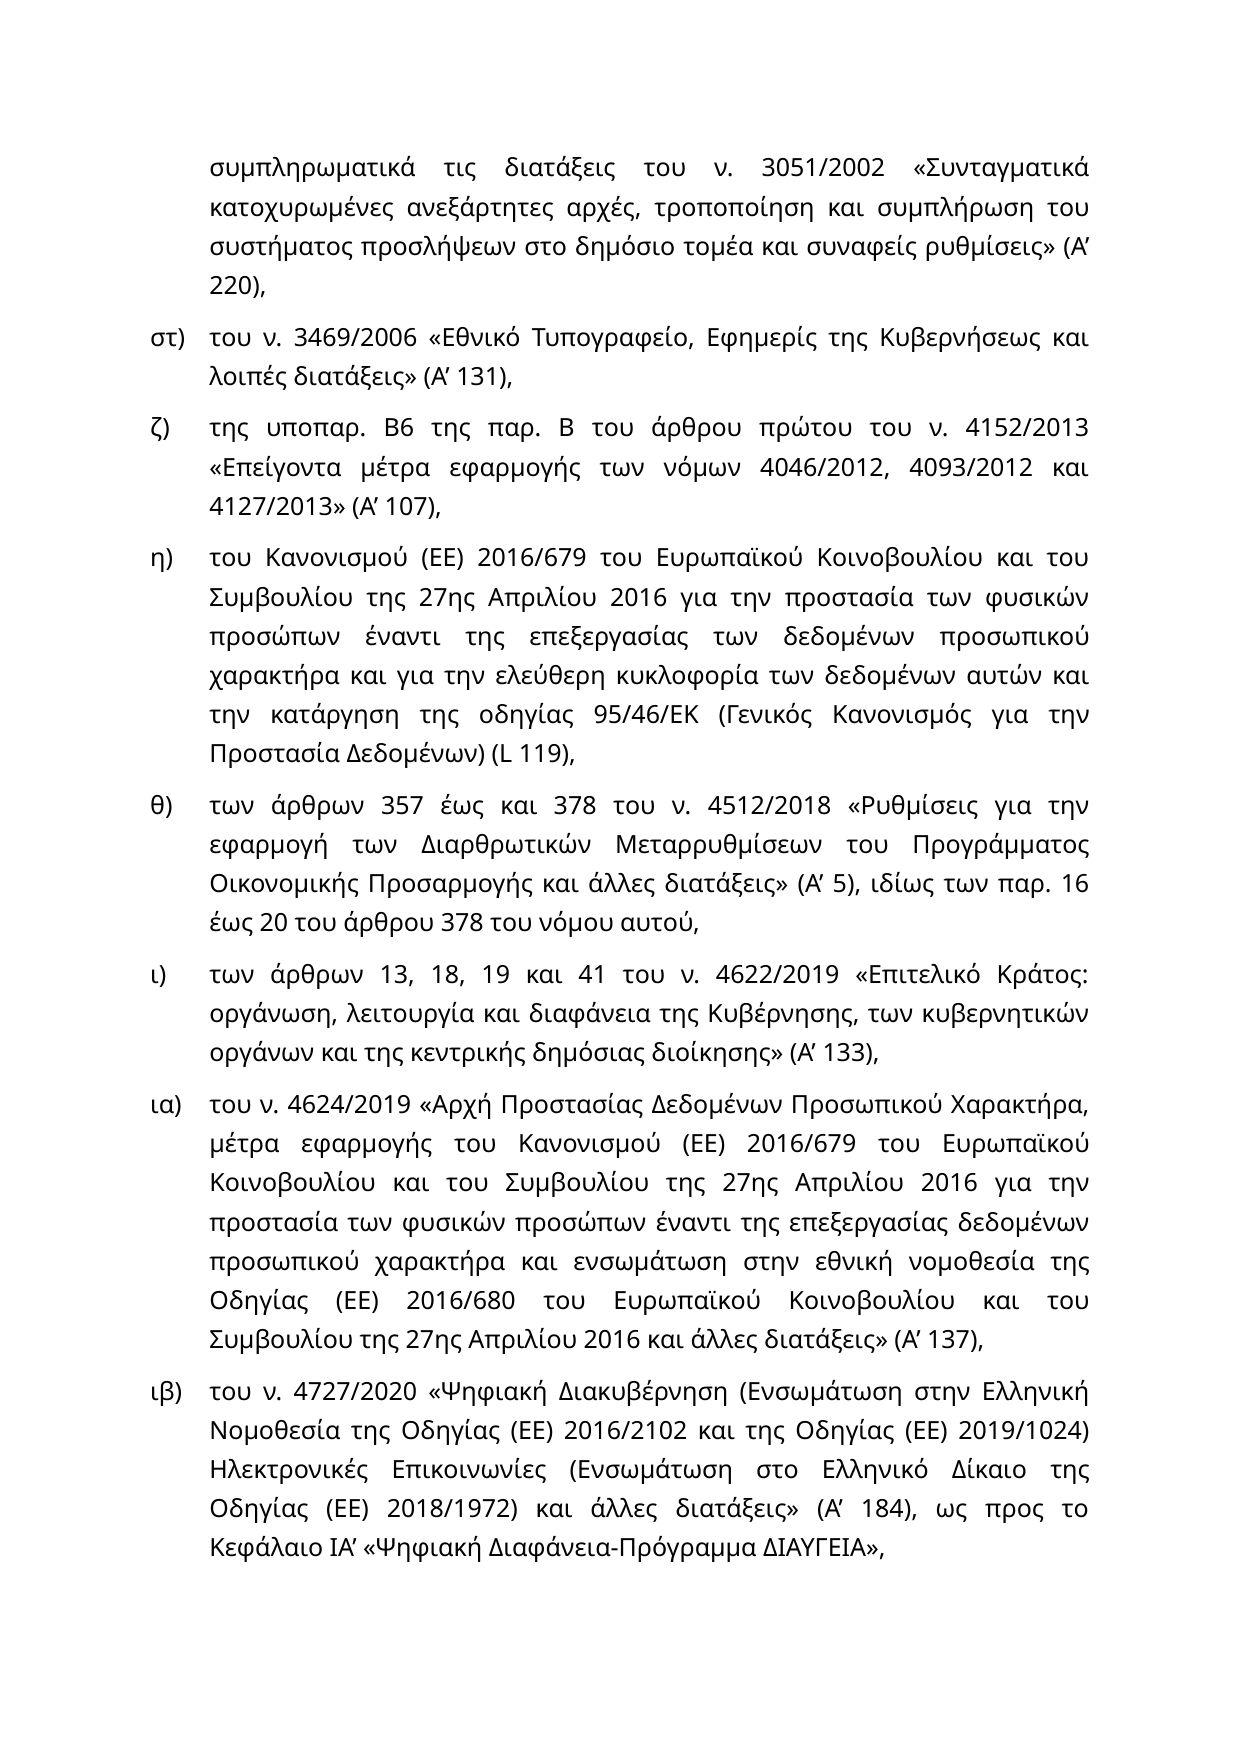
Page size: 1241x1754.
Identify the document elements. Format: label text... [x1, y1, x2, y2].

list ζ) της υποπαρ. Β6 της παρ. Β του άρθρου πρώτου του ν. 4152/2013 «Επείγοντα μέτρα εφαρμογής των νόμων 4046/2012, 4093/2012 και 4127/2013» (Α’ 107), [150, 410, 1090, 522]
list συμπληρωματικά τις διατάξεις του ν. 3051/2002 «Συνταγματικά κατοχυρωμένες ανεξάρτητες αρχές, τροποποίηση και συμπλήρωση του συστήματος προσλήψεων στο δημόσιο τομέα και συναφείς ρυθμίσεις» (Α’ 220), [150, 150, 1090, 302]
list η) του Κανονισμού (ΕΕ) 2016/679 του Ευρωπαϊκού Κοινοβουλίου και του Συμβουλίου της 27ης Απριλίου 2016 για την προστασία των φυσικών προσώπων έναντι της επεξεργασίας των δεδομένων προσωπικού χαρακτήρα και για την ελεύθερη κυκλοφορία των δεδομένων αυτών και την κατάργηση της οδηγίας 95/46/ΕΚ (Γενικός Κανονισμός για την Προστασία Δεδομένων) (L 119), [150, 540, 1090, 770]
list στ) του ν. 3469/2006 «Εθνικό Τυπογραφείο, Εφημερίς της Κυβερνήσεως και λοιπές διατάξεις» (Α’ 131), [150, 319, 1090, 392]
list ια) του ν. 4624/2019 «Αρχή Προστασίας Δεδομένων Προσωπικού Χαρακτήρα, μέτρα εφαρμογής του Κανονισμού (ΕΕ) 2016/679 του Ευρωπαϊκού Κοινοβουλίου και του Συμβουλίου της 27ης Απριλίου 2016 για την προστασία των φυσικών προσώπων έναντι της επεξεργασίας δεδομένων προσωπικού χαρακτήρα και ενσωμάτωση στην εθνική νομοθεσία της Οδηγίας (ΕΕ) 2016/680 του Ευρωπαϊκού Κοινοβουλίου και του Συμβουλίου της 27ης Απριλίου 2016 και άλλες διατάξεις» (Α’ 137), [150, 1087, 1090, 1356]
list θ) των άρθρων 357 έως και 378 του ν. 4512/2018 «Ρυθμίσεις για την εφαρμογή των Διαρθρωτικών Μεταρρυθμίσεων του Προγράμματος Οικονομικής Προσαρμογής και άλλες διατάξεις» (Α’ 5), ιδίως των παρ. 16 έως 20 του άρθρου 378 του νόμου αυτού, [150, 787, 1090, 939]
list ι) των άρθρων 13, 18, 19 και 41 του ν. 4622/2019 «Επιτελικό Κράτος: οργάνωση, λειτουργία και διαφάνεια της Κυβέρνησης, των κυβερνητικών οργάνων και της κεντρικής δημόσιας διοίκησης» (Α’ 133), [150, 957, 1090, 1069]
list ιβ) του ν. 4727/2020 «Ψηφιακή Διακυβέρνηση (Ενσωμάτωση στην Ελληνική Νομοθεσία της Οδηγίας (ΕΕ) 2016/2102 και της Οδηγίας (ΕΕ) 2019/1024) Ηλεκτρονικές Επικοινωνίες (Ενσωμάτωση στο Ελληνικό Δίκαιο της Οδηγίας (ΕΕ) 2018/1972) και άλλες διατάξεις» (Α’ 184), ως προς το Κεφάλαιο ΙΑ’ «Ψηφιακή Διαφάνεια-Πρόγραμμα ΔΙΑΥΓΕΙΑ», [150, 1373, 1090, 1564]
